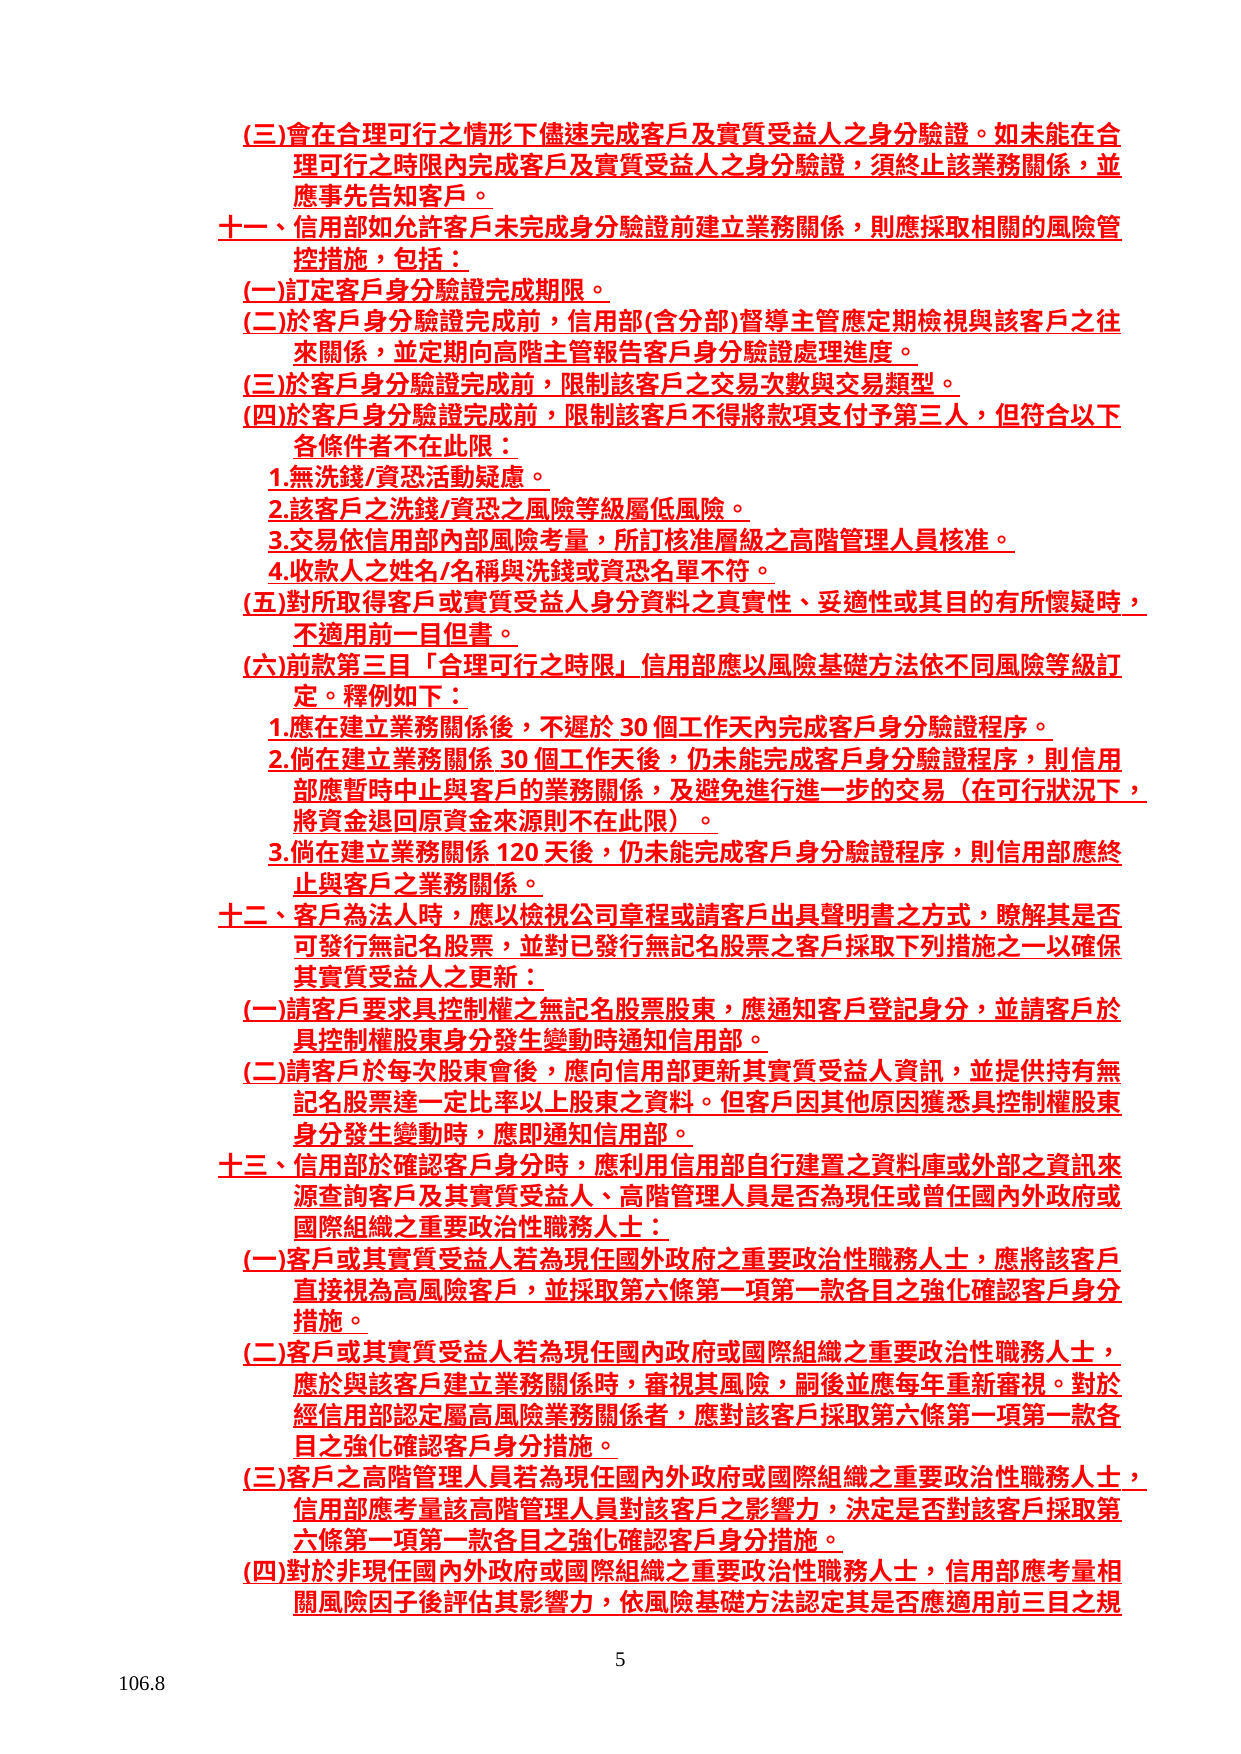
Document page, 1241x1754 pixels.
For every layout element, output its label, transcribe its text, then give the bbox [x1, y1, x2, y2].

text 可發行無記名股票，並對已發行無記名股票之客戶採取下列措施之一以確保其實質受益人之更新： [218, 928, 1122, 993]
text (二)請客戶於每次股東會後，應向信用部更新其實質受益人資訊，並提供持有無記名股票達一定比率以上股東之資料。但客戶因其他原因獲悉具控制權股東身分發生變動時，應即通知信用部。 [243, 1056, 1122, 1149]
text 定。釋例如下： [243, 677, 1122, 712]
text (四)於客戶身分驗證完成前，限制該客戶不得將款項支付予第三人，但符合以下各條件者不在此限： [243, 399, 1122, 462]
text (一)客戶或其實質受益人若為現任國外政府之重要政治性職務人士，應將該客戶直接視為高風險客戶，並採取第六條第一項第一款各目之強化確認客戶身分措施。 [243, 1243, 1122, 1337]
text (一)訂定客戶身分驗證完成期限。 [243, 274, 1122, 306]
text 3.交易依信用部內部風險考量，所訂核准層級之高階管理人員核准。 [268, 524, 1122, 556]
text (二)於客戶身分驗證完成前，信用部(含分部)督導主管應定期檢視與該客戶之往來關係，並定期向高階主管報告客戶身分驗證處理進度。 [243, 306, 1122, 368]
text (五)對所取得客戶或實質受益人身分資料之真實性、妥適性或其目的有所懷疑時，不適用前一目但書。 [243, 587, 1122, 649]
text 十二、 客戶為法人時，應以檢視公司章程或請客戶出具聲明書之方式，瞭解其是否 [218, 899, 1122, 926]
text 2.該客戶之洗錢/資恐之風險等級屬低風險。 [268, 493, 1122, 524]
text (二)客戶或其實質受益人若為現任國內政府或國際組織之重要政治性職務人士，應於與該客戶建立業務關係時，審視其風險，嗣後並應每年重新審視。對於經信用部認定屬高風險業務關係者，應對該客戶採取第六條第一項第一款各目之強化確認客戶身分措施。 [243, 1337, 1122, 1462]
text 1.無洗錢/資恐活動疑慮。 [268, 462, 1122, 493]
text (六)前款第三目「合理可行之時限」信用部應以風險基礎方法依不同風險等級訂 [243, 649, 1122, 676]
text 控措施，包括： [218, 241, 1122, 274]
text (三)客戶之高階管理人員若為現任國內外政府或國際組織之重要政治性職務人士，信用部應考量該高階管理人員對該客戶之影響力，決定是否對該客戶採取第六條第一項第一款各目之強化確認客戶身分措施。 [243, 1462, 1122, 1556]
text (一)請客戶要求具控制權之無記名股票股東，應通知客戶登記身分，並請客戶於具控制權股東身分發生變動時通知信用部。 [243, 993, 1122, 1056]
text 3.倘在建立業務關係120天後，仍未能完成客戶身分驗證程序，則信用部應終 [268, 837, 1122, 864]
text 止與客戶之業務關係。 [268, 866, 1122, 899]
text (四)對於非現任國內外政府或國際組織之重要政治性職務人士，信用部應考量相關風險因子後評估其影響力，依風險基礎方法認定其是否應適用前三目之規 [243, 1556, 1122, 1618]
text 十三、 信用部於確認客戶身分時，應利用信用部自行建置之資料庫或外部之資訊來 [218, 1149, 1122, 1176]
text 源查詢客戶及其實質受益人、高階管理人員是否為現任或曾任國內外政府或國際組織之重要政治性職務人士： [218, 1178, 1122, 1243]
text 十一、 信用部如允許客戶未完成身分驗證前建立業務關係，則應採取相關的風險管 [218, 212, 1122, 239]
text 4.收款人之姓名/名稱與洗錢或資恐名單不符。 [268, 556, 1122, 587]
text (三)會在合理可行之情形下儘速完成客戶及實質受益人之身分驗證。如未能在合理可行之時限內完成客戶及實質受益人之身分驗證，須終止該業務關係，並應事先告知客戶。 [243, 118, 1122, 212]
text (三)於客戶身分驗證完成前，限制該客戶之交易次數與交易類型。 [243, 368, 1122, 399]
text 2.倘在建立業務關係30個工作天後，仍未能完成客戶身分驗證程序，則信用部應暫時中止與客戶的業務關係，及避免進行進一步的交易（在可行狀況下，將資金退回原資金來源則不在此限）。 [268, 743, 1122, 837]
text 1.應在建立業務關係後，不遲於30個工作天內完成客戶身分驗證程序。 [268, 712, 1122, 743]
